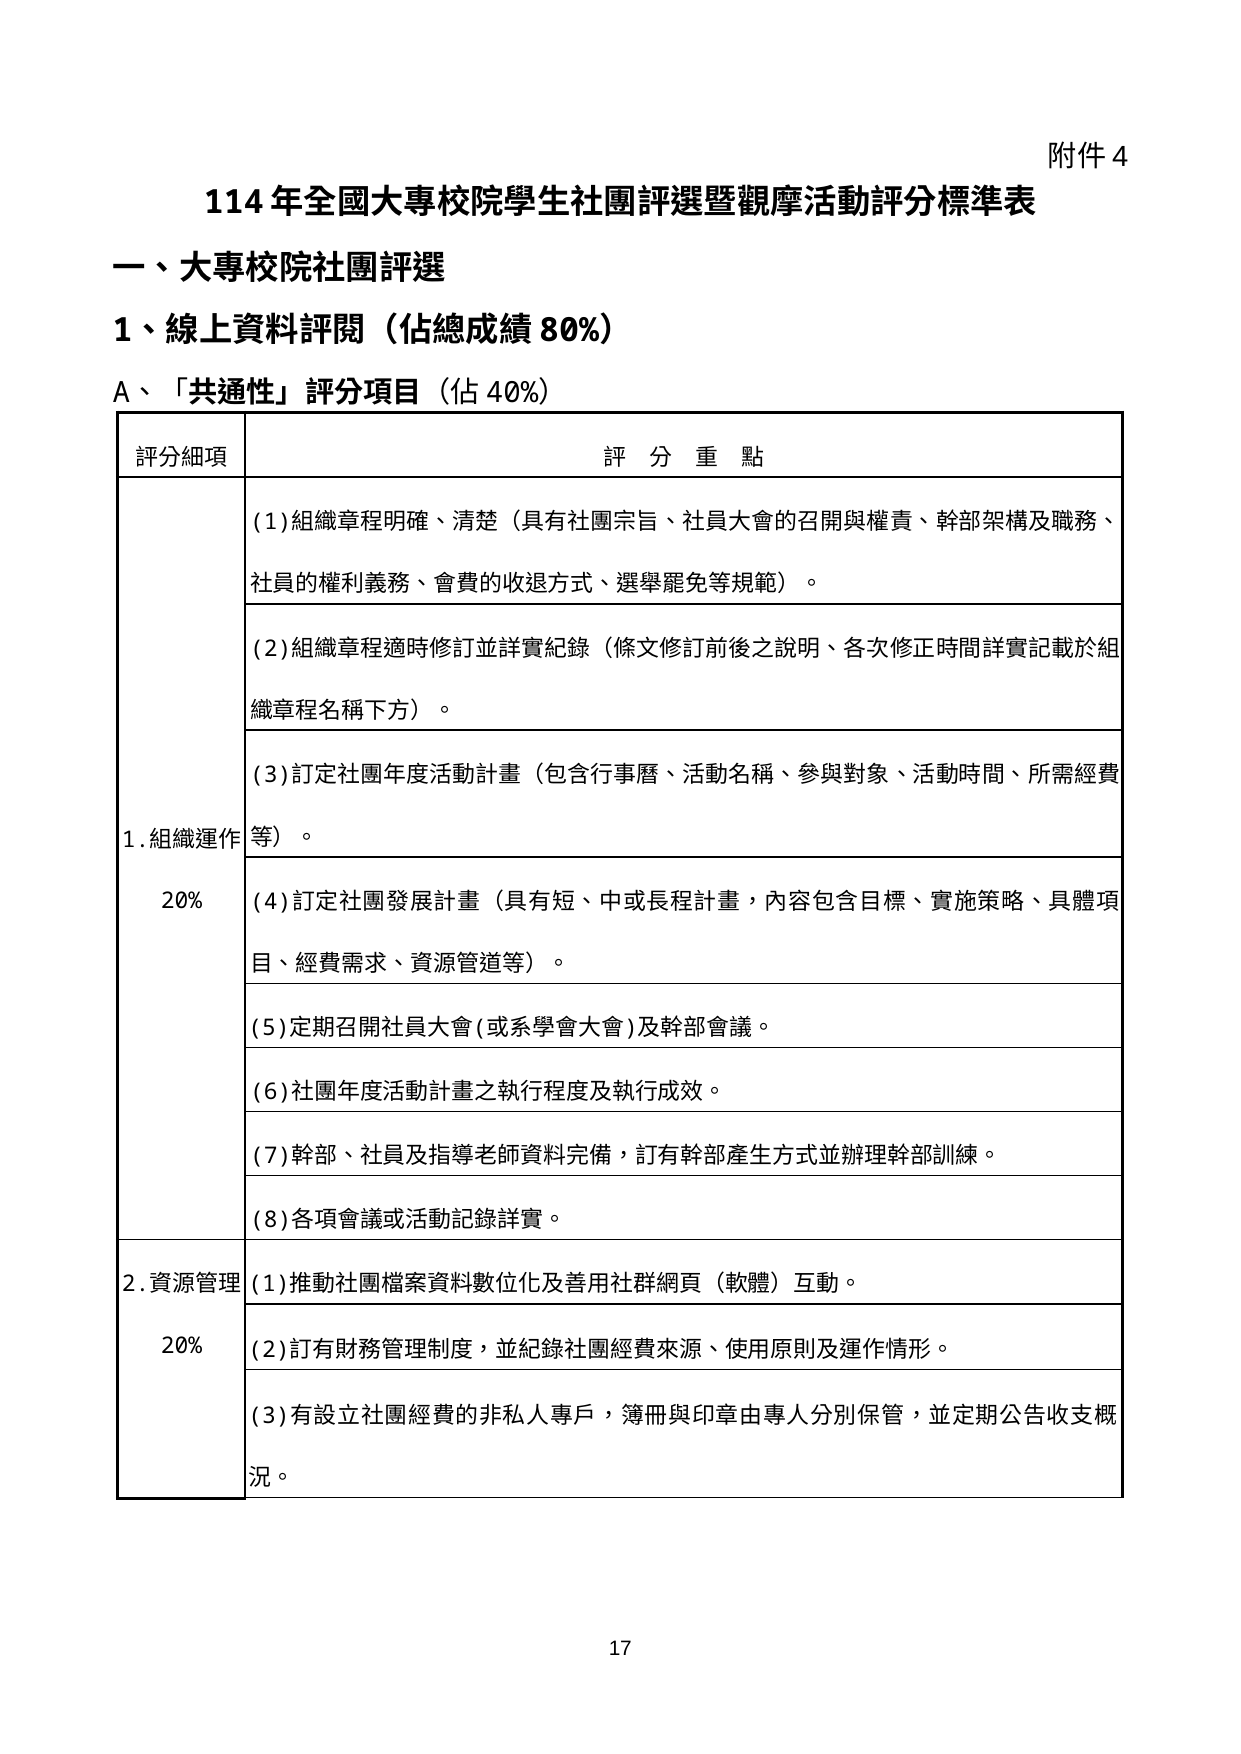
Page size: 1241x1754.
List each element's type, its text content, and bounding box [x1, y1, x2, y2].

subtitle 1、線上資料評閱（佔總成績80%） [112, 286, 1128, 348]
table_cell (2)訂有財務管理制度，並紀錄社團經費來源、使用原則及運作情形。 [246, 1305, 1121, 1368]
table_cell (4)訂定社團發展計畫（具有短、中或長程計畫，內容包含目標、實施策略、具體項目、經費需求、資源管道等）。 [246, 858, 1121, 982]
table_cell (3)訂定社團年度活動計畫（包含行事曆、活動名稱、參與對象、活動時間、所需經費等）。 [246, 731, 1121, 856]
table_cell (7)幹部、社員及指導老師資料完備，訂有幹部產生方式並辦理幹部訓練。 [246, 1112, 1121, 1175]
table_cell (1)組織章程明確、清楚（具有社團宗旨、社員大會的召開與權責、幹部架構及職務、社員的權利義務、會費的收退方式、選舉罷免等規範）。 [246, 478, 1121, 603]
table_cell (6)社團年度活動計畫之執行程度及執行成效。 [246, 1048, 1121, 1111]
text 附件4 [112, 112, 1128, 175]
table_cell (8)各項會議或活動記錄詳實。 [246, 1176, 1121, 1239]
table_cell (2)組織章程適時修訂並詳實紀錄（條文修訂前後之說明、各次修正時間詳實記載於組織章程名稱下方）。 [246, 605, 1121, 729]
table_cell 2.資源管理 20% [119, 1240, 244, 1497]
table_cell (3)有設立社團經費的非私人專戶，簿冊與印章由專人分別保管，並定期公告收支概況。 [246, 1370, 1121, 1497]
table_cell (1)推動社團檔案資料數位化及善用社群網頁（軟體）互動。 [246, 1240, 1121, 1303]
subtitle 一、大專校院社團評選 [112, 223, 1128, 286]
table_cell 1.組織運作 20% [119, 478, 244, 1239]
table_cell (5)定期召開社員大會(或系學會大會)及幹部會議。 [246, 984, 1121, 1047]
table_header 評分細項 [119, 414, 244, 476]
table_header 評 分 重 點 [246, 414, 1121, 476]
text A、「共通性」評分項目（佔40%） [112, 348, 1128, 411]
text 114年全國大專校院學生社團評選暨觀摩活動評分標準表 [112, 175, 1128, 223]
